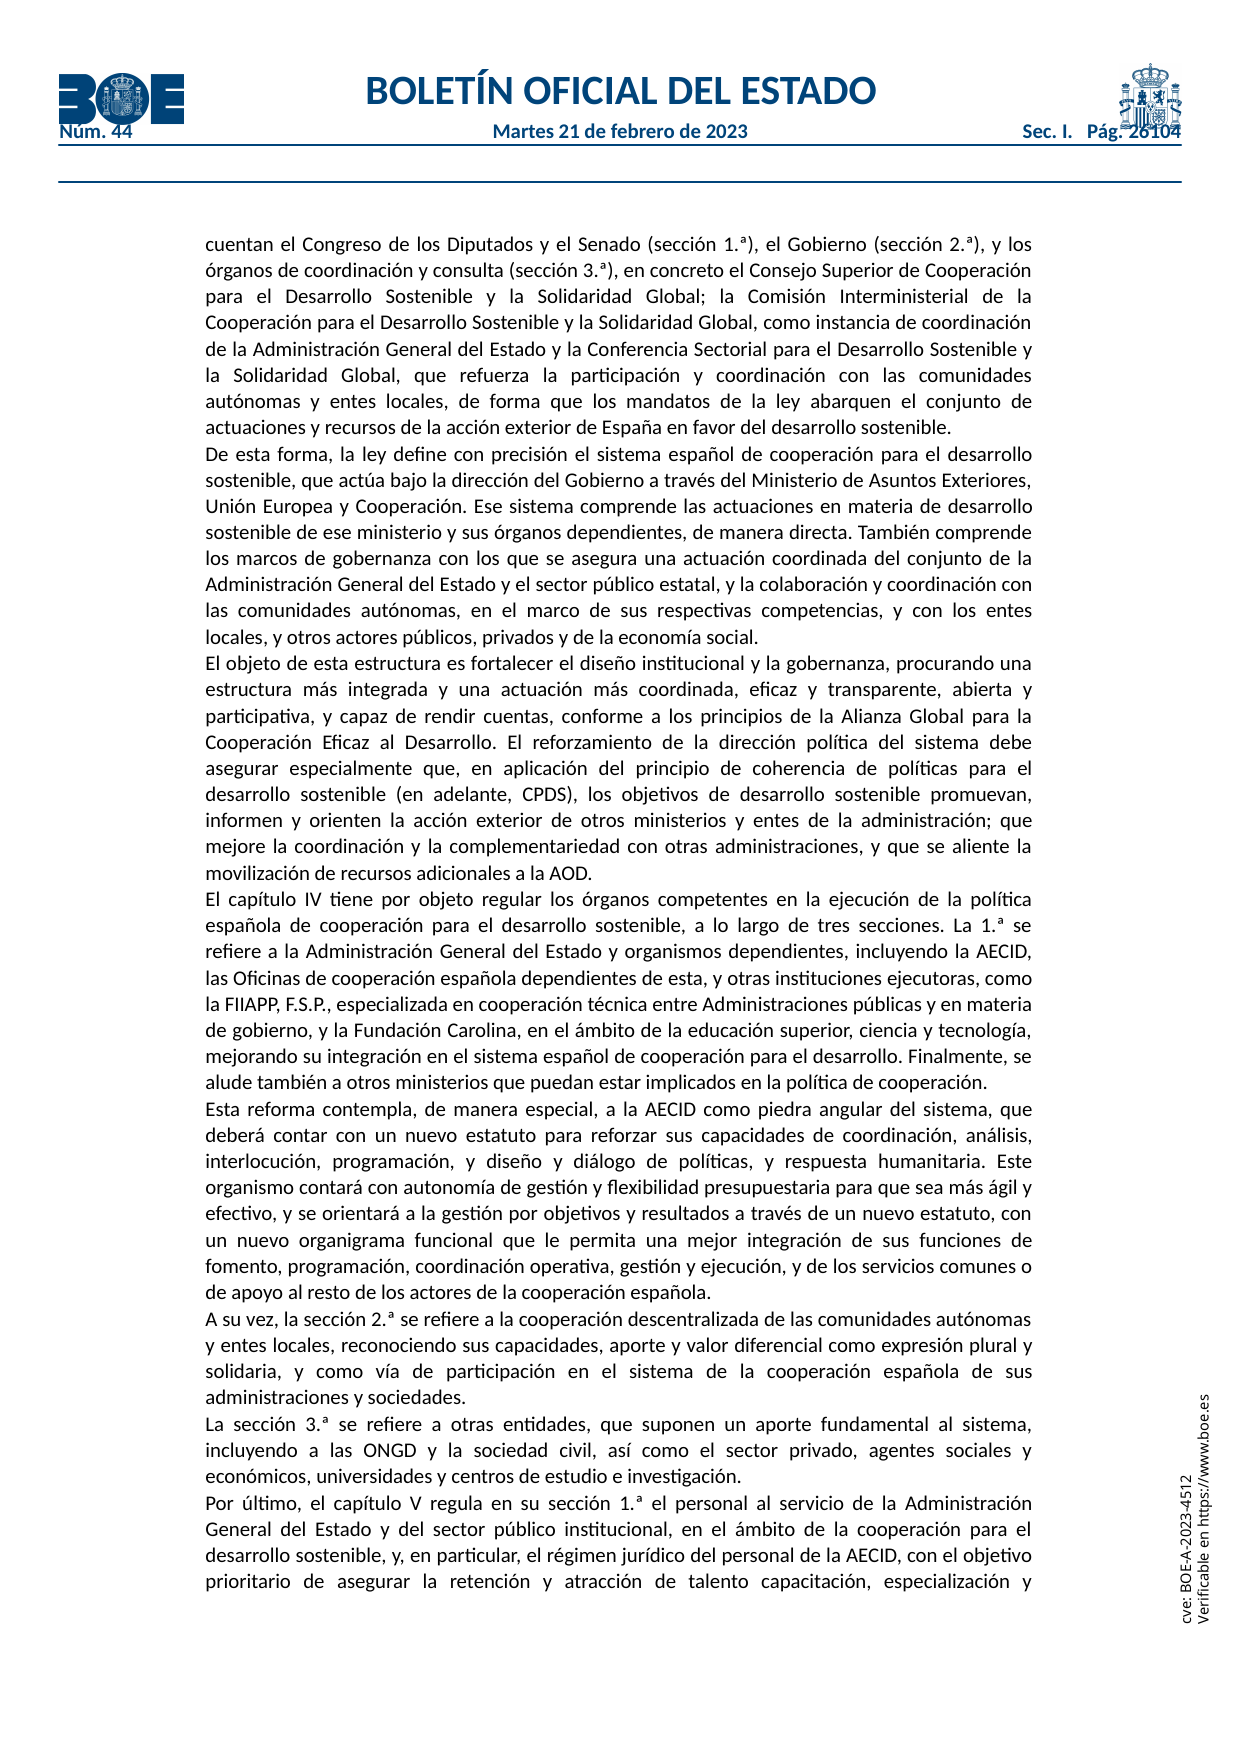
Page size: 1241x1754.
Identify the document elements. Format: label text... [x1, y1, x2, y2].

text La sección 3.ª se refiere a otras entidades, que suponen un aporte fundamental al sistema, incluyendo a las ONGD y la sociedad civil, así como el sector privado, agentes sociales y económicos, universidades y centros de estudio e investigación. [205, 1411, 1034, 1488]
text A su vez, la sección 2.ª se refiere a la cooperación descentralizada de las comunidades autónomas y entes locales, reconociendo sus capacidades, aporte y valor diferencial como expresión plural y solidaria, y como vía de participación en el sistema de la cooperación española de sus administraciones y sociedades. [205, 1306, 1034, 1409]
text El objeto de esta estructura es fortalecer el diseño institucional y la gobernanza, procurando una estructura más integrada y una actuación más coordinada, eficaz y transparente, abierta y participativa, y capaz de rendir cuentas, conforme a los principios de la Alianza Global para la Cooperación Eficaz al Desarrollo. El reforzamiento de la dirección política del sistema debe asegurar especialmente que, en aplicación del principio de coherencia de políticas para el desarrollo sostenible (en adelante, CPDS), los objetivos de desarrollo sostenible promuevan, informen y orienten la acción exterior de otros ministerios y entes de la administración; que mejore la coordinación y la complementariedad con otras administraciones, y que se aliente la movilización de recursos adicionales a la AOD. [205, 651, 1034, 885]
text cuentan el Congreso de los Diputados y el Senado (sección 1.ª), el Gobierno (sección 2.ª), y los órganos de coordinación y consulta (sección 3.ª), en concreto el Consejo Superior de Cooperación para el Desarrollo Sostenible y la Solidaridad Global; la Comisión Interministerial de la Cooperación para el Desarrollo Sostenible y la Solidaridad Global, como instancia de coordinación de la Administración General del Estado y la Conferencia Sectorial para el Desarrollo Sostenible y la Solidaridad Global, que refuerza la participación y coordinación con las comunidades autónomas y entes locales, de forma que los mandatos de la ley abarquen el conjunto de actuaciones y recursos de la acción exterior de España en favor del desarrollo sostenible. [205, 231, 1034, 439]
text De esta forma, la ley define con precisión el sistema español de cooperación para el desarrollo sostenible, que actúa bajo la dirección del Gobierno a través del Ministerio de Asuntos Exteriores, Unión Europea y Cooperación. Ese sistema comprende las actuaciones en materia de desarrollo sostenible de ese ministerio y sus órganos dependientes, de manera directa. También comprende los marcos de gobernanza con los que se asegura una actuación coordinada del conjunto de la Administración General del Estado y el sector público estatal, y la colaboración y coordinación con las comunidades autónomas, en el marco de sus respectivas competencias, y con los entes locales, y otros actores públicos, privados y de la economía social. [205, 441, 1034, 649]
text El capítulo IV tiene por objeto regular los órganos competentes en la ejecución de la política española de cooperación para el desarrollo sostenible, a lo largo de tres secciones. La 1.ª se refiere a la Administración General del Estado y organismos dependientes, incluyendo la AECID, las Oficinas de cooperación española dependientes de esta, y otras instituciones ejecutoras, como la FIIAPP, F.S.P., especializada en cooperación técnica entre Administraciones públicas y en materia de gobierno, y la Fundación Carolina, en el ámbito de la educación superior, ciencia y tecnología, mejorando su integración en el sistema español de cooperación para el desarrollo. Finalmente, se alude también a otros ministerios que puedan estar implicados en la política de cooperación. [205, 886, 1034, 1095]
text Esta reforma contempla, de manera especial, a la AECID como piedra angular del sistema, que deberá contar con un nuevo estatuto para reforzar sus capacidades de coordinación, análisis, interlocución, programación, y diseño y diálogo de políticas, y respuesta humanitaria. Este organismo contará con autonomía de gestión y flexibilidad presupuestaria para que sea más ágil y efectivo, y se orientará a la gestión por objetivos y resultados a través de un nuevo estatuto, con un nuevo organigrama funcional que le permita una mejor integración de sus funciones de fomento, programación, coordinación operativa, gestión y ejecución, y de los servicios comunes o de apoyo al resto de los actores de la cooperación española. [205, 1096, 1034, 1304]
text Por último, el capítulo V regula en su sección 1.ª el personal al servicio de la Administración General del Estado y del sector público institucional, en el ámbito de la cooperación para el desarrollo sostenible, y, en particular, el régimen jurídico del personal de la AECID, con el objetivo prioritario de asegurar la retención y atracción de talento capacitación, especialización y [205, 1490, 1034, 1594]
